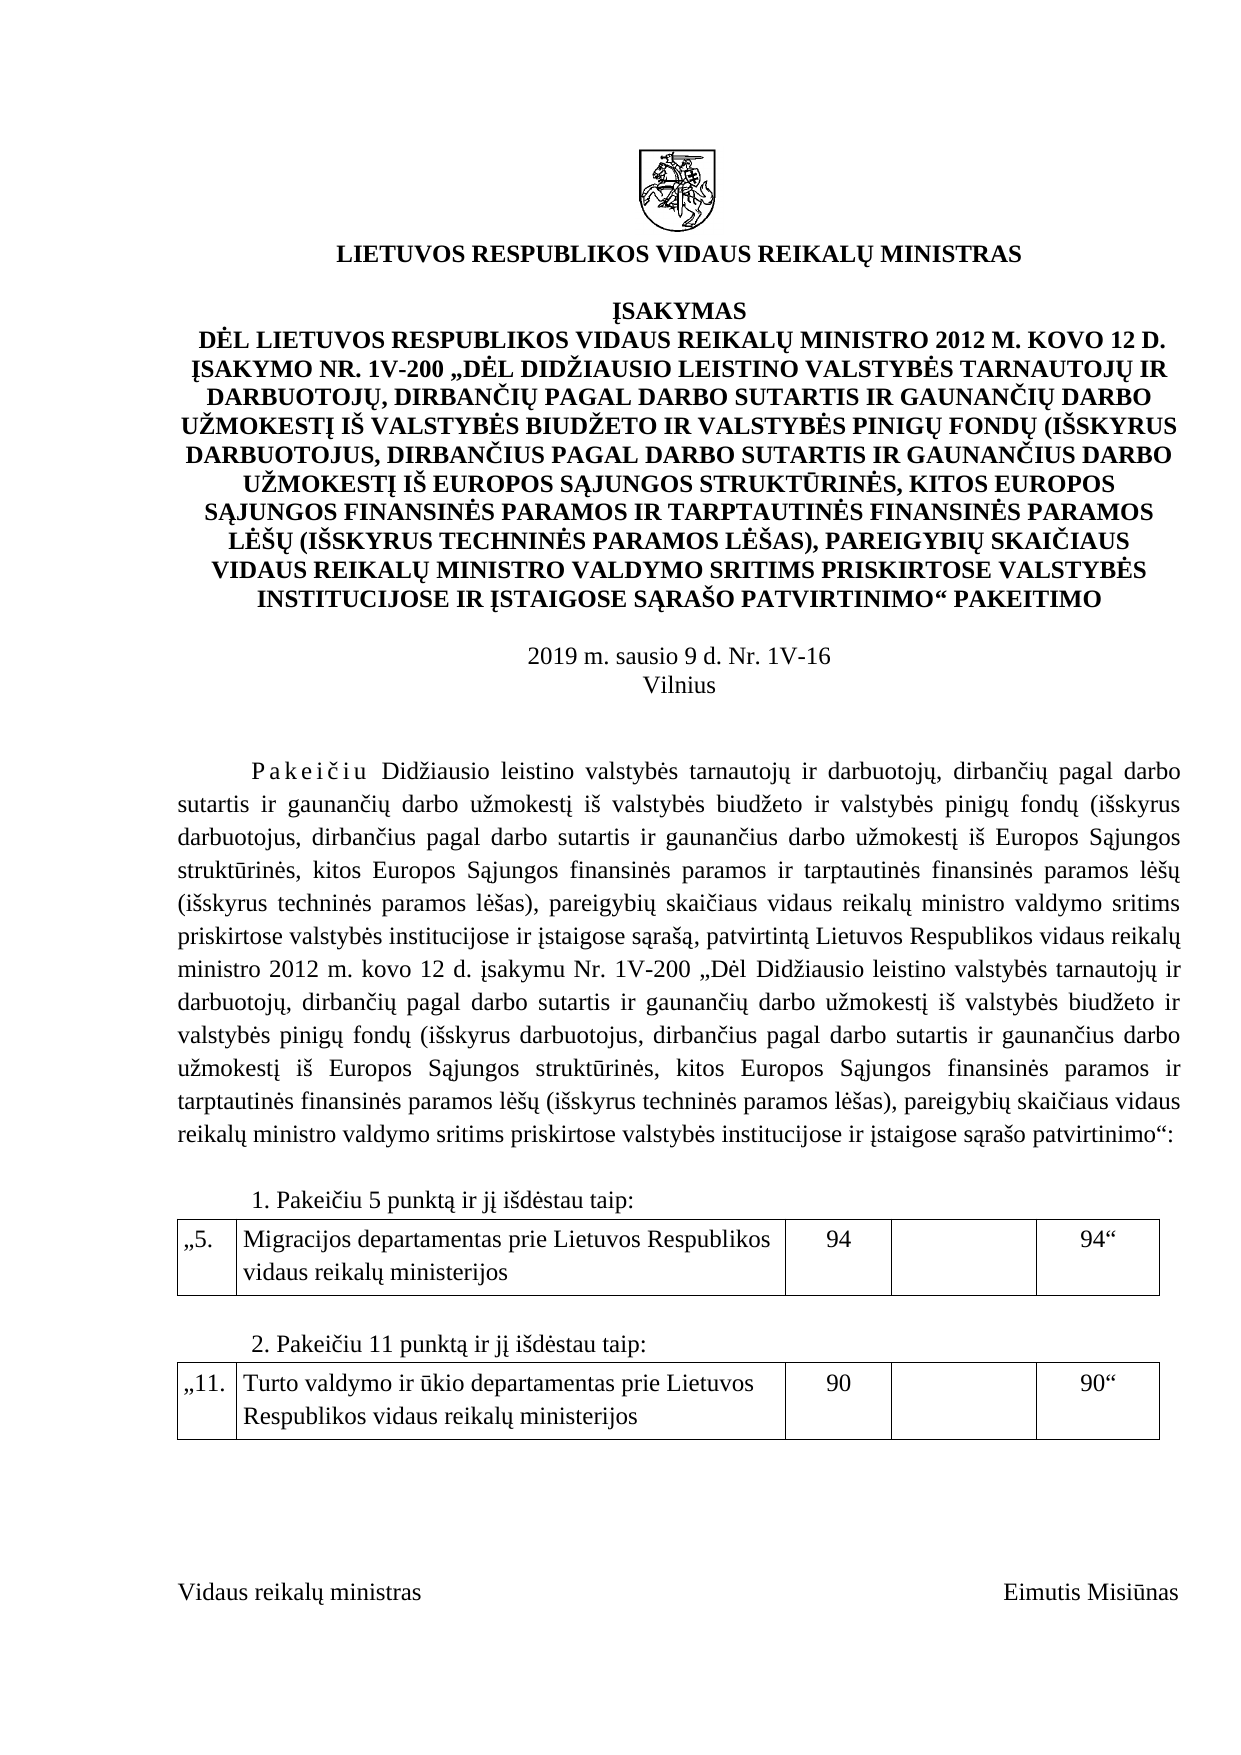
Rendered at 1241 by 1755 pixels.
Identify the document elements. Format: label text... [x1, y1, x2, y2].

text 2019 m. sausio 9 d. Nr. 1V-16 [177, 641, 1181, 670]
table_header 94“ [1037, 1220, 1159, 1295]
table_header [892, 1363, 1036, 1438]
text 2. Pakeičiu 11 punktą ir jį išdėstau taip: [177, 1329, 1181, 1358]
subtitle įsakymas [177, 296, 1181, 325]
text DĖL LIETUVOS RESPUBLIKOS VIDAUS REIKALŲ MINISTRO 2012 M. KOVO 12 D. ĮSAKYMO NR. 1V-200 „DĖL DIDŽIAUSIO LEISTINO VALSTYBĖS TARNAUTOJŲ IR DARBUOTOJŲ, DIRBANČIŲ PAGAL DARBO SUTARTIS IR GAUNANČIŲ DARBO UŽMOKESTĮ IŠ VALSTYBĖS BIUDŽETO IR VALSTYBĖS PINIGŲ FONDŲ (IŠSKYRUS DARBUOTOJUS, DIRBANČIUS PAGAL DARBO SUTARTIS IR GAUNANČIUS DARBO UŽMOKESTĮ IŠ EUROPOS SĄJUNGOS STRUKTŪRINĖS, KITOS EUROPOS SĄJUNGOS FINANSINĖS PARAMOS IR TARPTAUTINĖS FINANSINĖS PARAMOS LĖŠŲ (IŠSKYRUS TECHNINĖS PARAMOS LĖŠAS), PAREIGYBIŲ SKAIČIAUS VIDAUS REIKALŲ MINISTRO VALDYMO SRITIMS PRISKIRTOSE VALSTYBĖS INSTITUCIJOSE IR ĮSTAIGOSE SĄRAŠO PATVIRTINIMO“ PAKEITIMO [177, 325, 1181, 612]
text Vidaus reikalų ministras Eimutis Misiūnas [177, 1573, 1181, 1606]
table_header 90 [786, 1363, 891, 1438]
text Pakeičiu Didžiausio leistino valstybės tarnautojų ir darbuotojų, dirbančių pagal darbo sutartis ir gaunančių darbo užmokestį iš valstybės biudžeto ir valstybės pinigų fondų (išskyrus darbuotojus, dirbančius pagal darbo sutartis ir gaunančius darbo užmokestį iš Europos Sąjungos struktūrinės, kitos Europos Sąjungos finansinės paramos ir tarptautinės finansinės paramos lėšų (išskyrus techninės paramos lėšas), pareigybių skaičiaus vidaus reikalų ministro valdymo sritims priskirtose valstybės institucijose ir įstaigose sąrašą, patvirtintą Lietuvos Respublikos vidaus reikalų ministro 2012 m. kovo 12 d. įsakymu Nr. 1V-200 „Dėl Didžiausio leistino valstybės tarnautojų ir darbuotojų, dirbančių pagal darbo sutartis ir gaunančių darbo užmokestį iš valstybės biudžeto ir valstybės pinigų fondų (išskyrus darbuotojus, dirbančius pagal darbo sutartis ir gaunančius darbo užmokestį iš Europos Sąjungos struktūrinės, kitos Europos Sąjungos finansinės paramos ir tarptautinės finansinės paramos lėšų (išskyrus techninės paramos lėšas), pareigybių skaičiaus vidaus reikalų ministro valdymo sritims priskirtose valstybės institucijose ir įstaigose sąrašo patvirtinimo“: [177, 756, 1181, 1148]
table_header Migracijos departamentas prie Lietuvos Respublikos vidaus reikalų ministerijos [237, 1220, 785, 1295]
table_header [892, 1220, 1036, 1295]
table_header „5. [178, 1220, 236, 1295]
table_header 90“ [1037, 1363, 1159, 1438]
text 1. Pakeičiu 5 punktą ir jį išdėstau taip: [177, 1185, 1181, 1214]
table_header Turto valdymo ir ūkio departamentas prie Lietuvos Respublikos vidaus reikalų ministerijos [237, 1363, 785, 1438]
table_header „11. [178, 1363, 236, 1438]
table_header 94 [786, 1220, 891, 1295]
text Vilnius [177, 670, 1181, 699]
subtitle LIETUVOS RESPUBLIKOS VIDAUS REIKALŲ MINISTRas [177, 239, 1181, 267]
